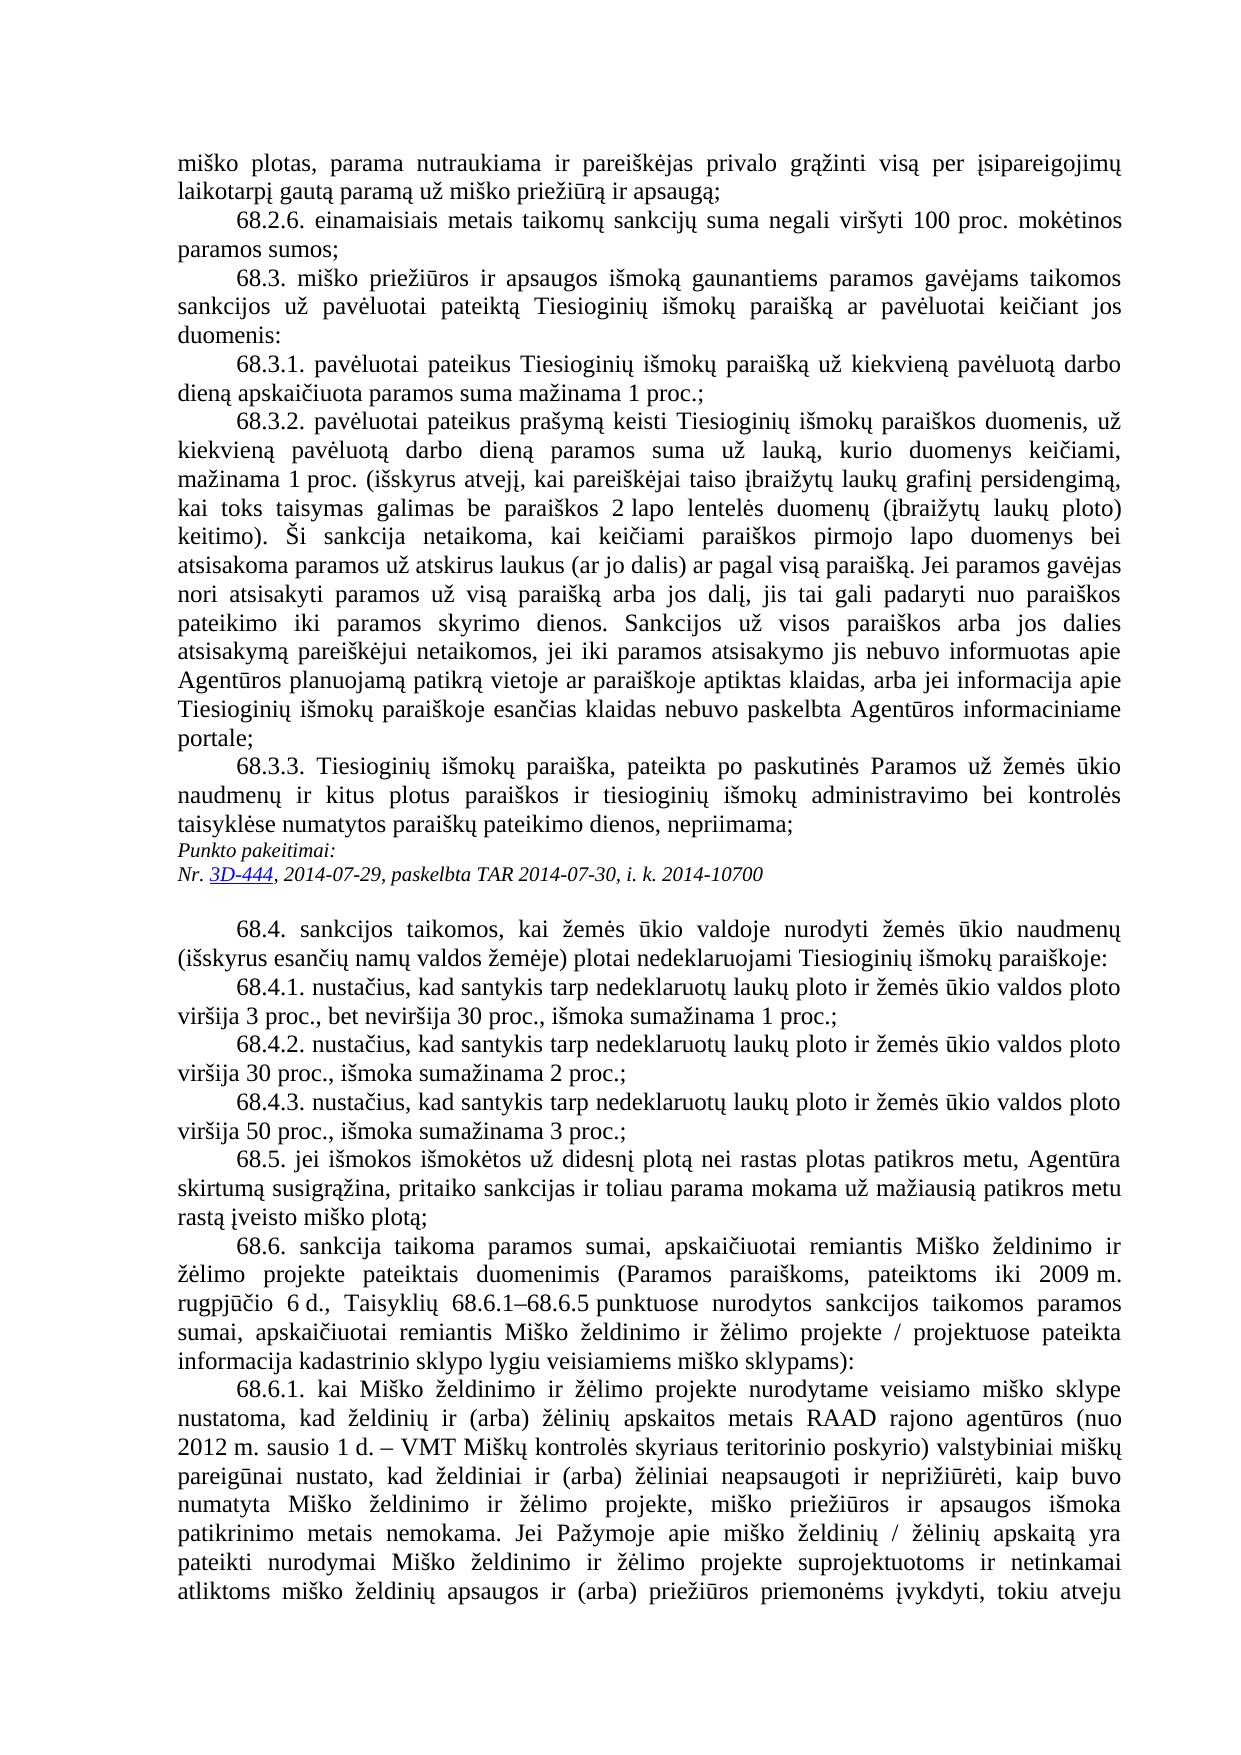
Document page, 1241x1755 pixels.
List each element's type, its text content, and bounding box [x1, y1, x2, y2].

text 68.2.6. einamaisiais metais taikomų sankcijų suma negali viršyti 100 proc. mokėtinos paramos sumos; [177, 205, 1122, 263]
text Punkto pakeitimai: [177, 838, 1122, 862]
text 68.3.1. pavėluotai pateikus Tiesioginių išmokų paraišką už kiekvieną pavėluotą darbo dieną apskaičiuota paramos suma mažinama 1 proc.; [177, 349, 1122, 406]
text 68.4. sankcijos taikomos, kai žemės ūkio valdoje nurodyti žemės ūkio naudmenų (išskyrus esančių namų valdos žemėje) plotai nedeklaruojami Tiesioginių išmokų paraiškoje: [177, 914, 1122, 972]
text 68.4.2. nustačius, kad santykis tarp nedeklaruotų laukų ploto ir žemės ūkio valdos ploto viršija 30 proc., išmoka sumažinama 2 proc.; [177, 1029, 1122, 1087]
text 68.6.1. kai Miško želdinimo ir žėlimo projekte nurodytame veisiamo miško sklype nustatoma, kad želdinių ir (arba) žėlinių apskaitos metais RAAD rajono agentūros (nuo 2012 m. sausio 1 d. – VMT Miškų kontrolės skyriaus teritorinio poskyrio) valstybiniai miškų pareigūnai nustato, kad želdiniai ir (arba) žėliniai neapsaugoti ir neprižiūrėti, kaip buvo numatyta Miško želdinimo ir žėlimo projekte, miško priežiūros ir apsaugos išmoka patikrinimo metais nemokama. Jei Pažymoje apie miško želdinių / žėlinių apskaitą yra pateikti nurodymai Miško želdinimo ir žėlimo projekte suprojektuotoms ir netinkamai atliktoms miško želdinių apsaugos ir (arba) priežiūros priemonėms įvykdyti, tokiu atveju [177, 1374, 1122, 1604]
text 68.6. sankcija taikoma paramos sumai, apskaičiuotai remiantis Miško želdinimo ir žėlimo projekte pateiktais duomenimis (Paramos paraiškoms, pateiktoms iki 2009 m. rugpjūčio 6 d., Taisyklių 68.6.1–68.6.5 punktuose nurodytos sankcijos taikomos paramos sumai, apskaičiuotai remiantis Miško želdinimo ir žėlimo projekte / projektuose pateikta informacija kadastrinio sklypo lygiu veisiamiems miško sklypams): [177, 1231, 1122, 1374]
text 68.3.2. pavėluotai pateikus prašymą keisti Tiesioginių išmokų paraiškos duomenis, už kiekvieną pavėluotą darbo dieną paramos suma už lauką, kurio duomenys keičiami, mažinama 1 proc. (išskyrus atvejį, kai pareiškėjai taiso įbraižytų laukų grafinį persidengimą, kai toks taisymas galimas be paraiškos 2 lapo lentelės duomenų (įbraižytų laukų ploto) keitimo). Ši sankcija netaikoma, kai keičiami paraiškos pirmojo lapo duomenys bei atsisakoma paramos už atskirus laukus (ar jo dalis) ar pagal visą paraišką. Jei paramos gavėjas nori atsisakyti paramos už visą paraišką arba jos dalį, jis tai gali padaryti nuo paraiškos pateikimo iki paramos skyrimo dienos. Sankcijos už visos paraiškos arba jos dalies atsisakymą pareiškėjui netaikomos, jei iki paramos atsisakymo jis nebuvo informuotas apie Agentūros planuojamą patikrą vietoje ar paraiškoje aptiktas klaidas, arba jei informacija apie Tiesioginių išmokų paraiškoje esančias klaidas nebuvo paskelbta Agentūros informaciniame portale; [177, 406, 1122, 751]
text Nr. 3D-444, 2014-07-29, paskelbta TAR 2014-07-30, i. k. 2014-10700 [177, 862, 1122, 886]
text 68.3. miško priežiūros ir apsaugos išmoką gaunantiems paramos gavėjams taikomos sankcijos už pavėluotai pateiktą Tiesioginių išmokų paraišką ar pavėluotai keičiant jos duomenis: [177, 263, 1122, 349]
text miško plotas, parama nutraukiama ir pareiškėjas privalo grąžinti visą per įsipareigojimų laikotarpį gautą paramą už miško priežiūrą ir apsaugą; [177, 148, 1122, 205]
text 68.4.1. nustačius, kad santykis tarp nedeklaruotų laukų ploto ir žemės ūkio valdos ploto viršija 3 proc., bet neviršija 30 proc., išmoka sumažinama 1 proc.; [177, 972, 1122, 1029]
text 68.3.3. Tiesioginių išmokų paraiška, pateikta po paskutinės Paramos už žemės ūkio naudmenų ir kitus plotus paraiškos ir tiesioginių išmokų administravimo bei kontrolės taisyklėse numatytos paraiškų pateikimo dienos, nepriimama; [177, 751, 1122, 838]
text 68.4.3. nustačius, kad santykis tarp nedeklaruotų laukų ploto ir žemės ūkio valdos ploto viršija 50 proc., išmoka sumažinama 3 proc.; [177, 1087, 1122, 1144]
text 68.5. jei išmokos išmokėtos už didesnį plotą nei rastas plotas patikros metu, Agentūra skirtumą susigrąžina, pritaiko sankcijas ir toliau parama mokama už mažiausią patikros metu rastą įveisto miško plotą; [177, 1144, 1122, 1231]
